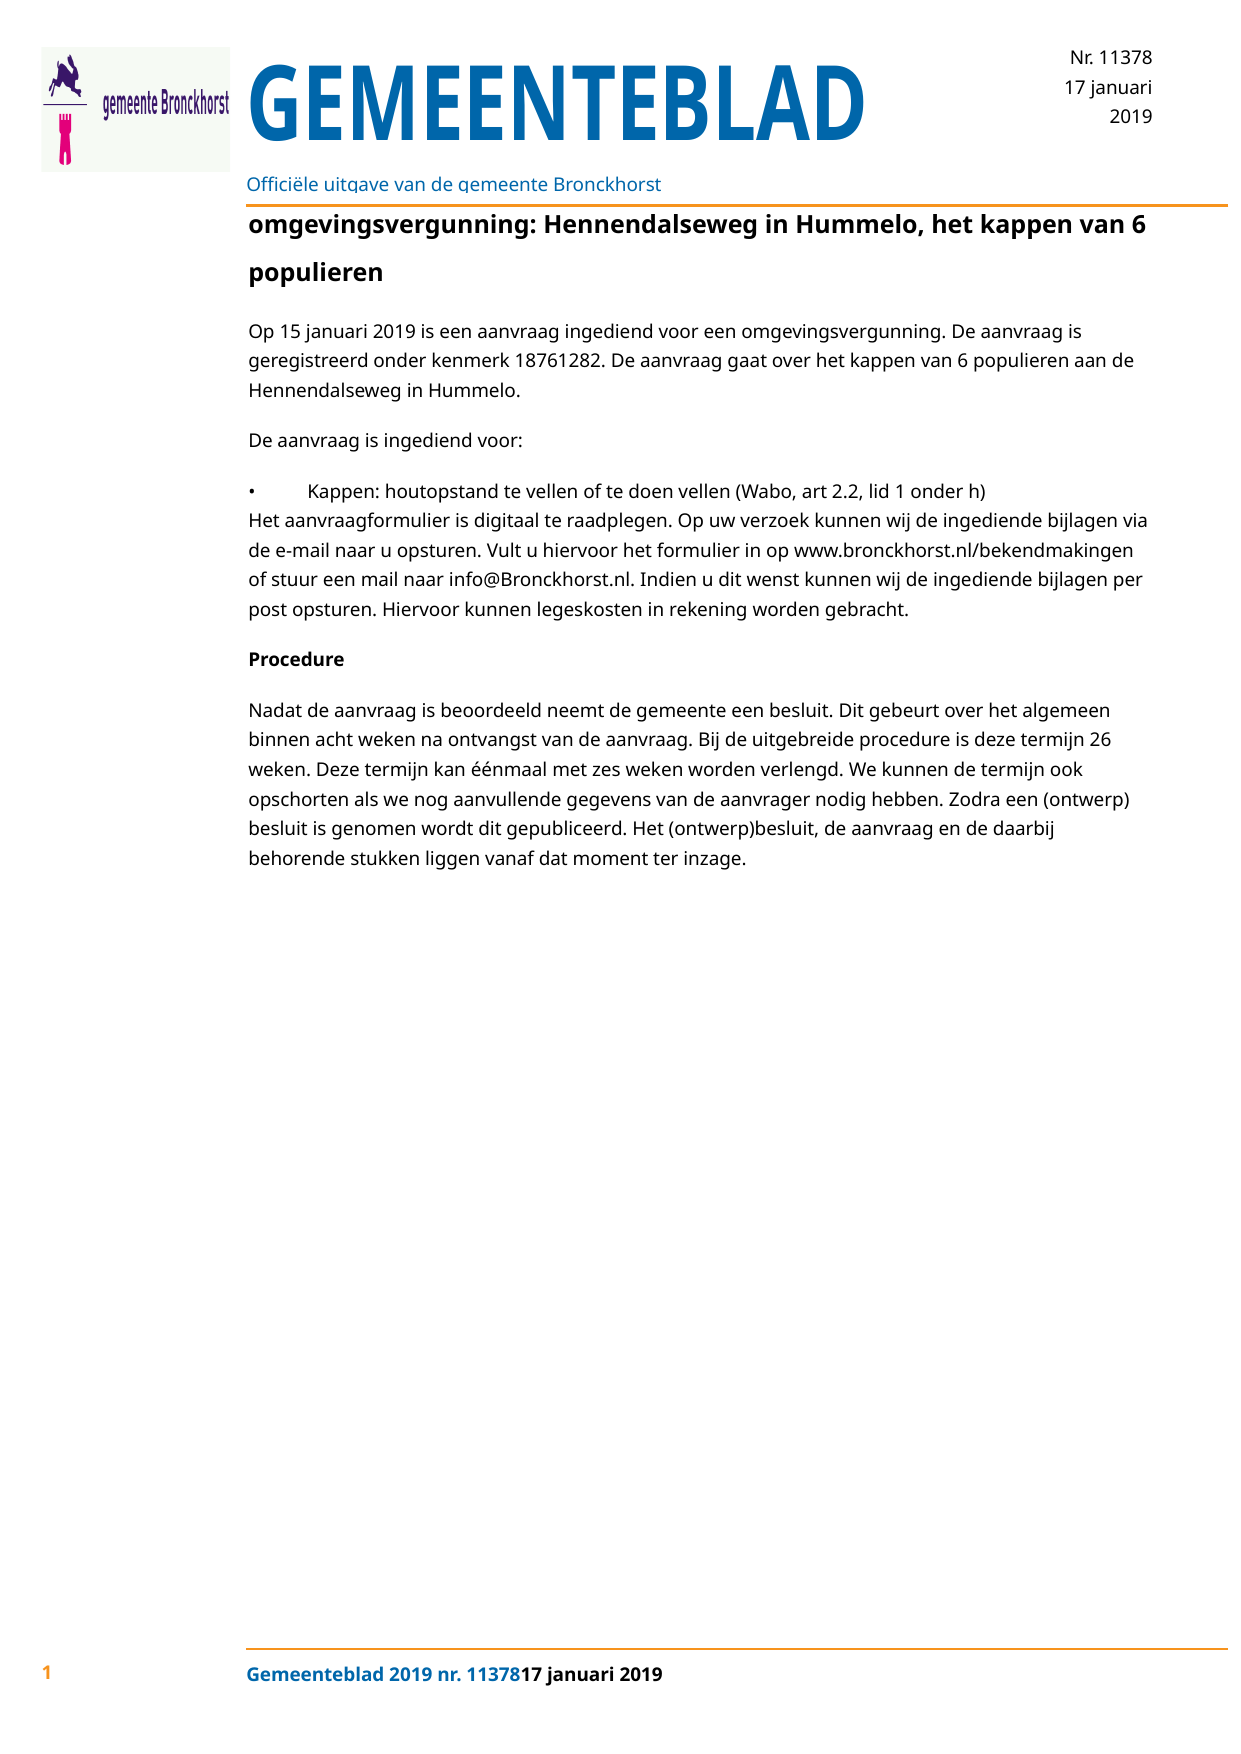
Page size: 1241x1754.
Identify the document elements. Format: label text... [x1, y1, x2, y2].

picture [41, 47, 231, 172]
text De aanvraag is ingediend voor: [248, 427, 1152, 453]
text Procedure [248, 647, 1152, 672]
text Nadat de aanvraag is beoordeeld neemt de gemeente een besluit. Dit gebeurt over het algemeen binnen acht weken na ontvangst van de aanvraag. Bij de uitgebreide procedure is deze termijn 26 weken. Deze termijn kan éénmaal met zes weken worden verlengd. We kunnen de termijn ook opschorten als we nog aanvullende gegevens van de aanvrager nodig hebben. Zodra een (ontwerp) besluit is genomen wordt dit gepubliceerd. Het (ontwerp)besluit, de aanvraag en de daarbij behorende stukken liggen vanaf dat moment ter inzage. [248, 697, 1152, 871]
text omgevingsvergunning: Hennendalseweg in Hummelo, het kappen van 6 populieren [248, 207, 1152, 288]
text Op 15 januari 2019 is een aanvraag ingediend voor een omgevingsvergunning. De aanvraag is geregistreerd onder kenmerk 18761282. De aanvraag gaat over het kappen van 6 populieren aan de Hennendalseweg in Hummelo. [248, 318, 1152, 403]
list Kappen: houtopstand te vellen of te doen vellen (Wabo, art 2.2, lid 1 onder h) [248, 478, 1152, 504]
text Het aanvraagformulier is digitaal te raadplegen. Op uw verzoek kunnen wij de ingediende bijlagen via de e-mail naar u opsturen. Vult u hiervoor het formulier in op www.bronckhorst.nl/bekendmakingen of stuur een mail naar info@Bronckhorst.nl. Indien u dit wenst kunnen wij de ingediende bijlagen per post opsturen. Hiervoor kunnen legeskosten in rekening worden gebracht. [248, 507, 1152, 622]
